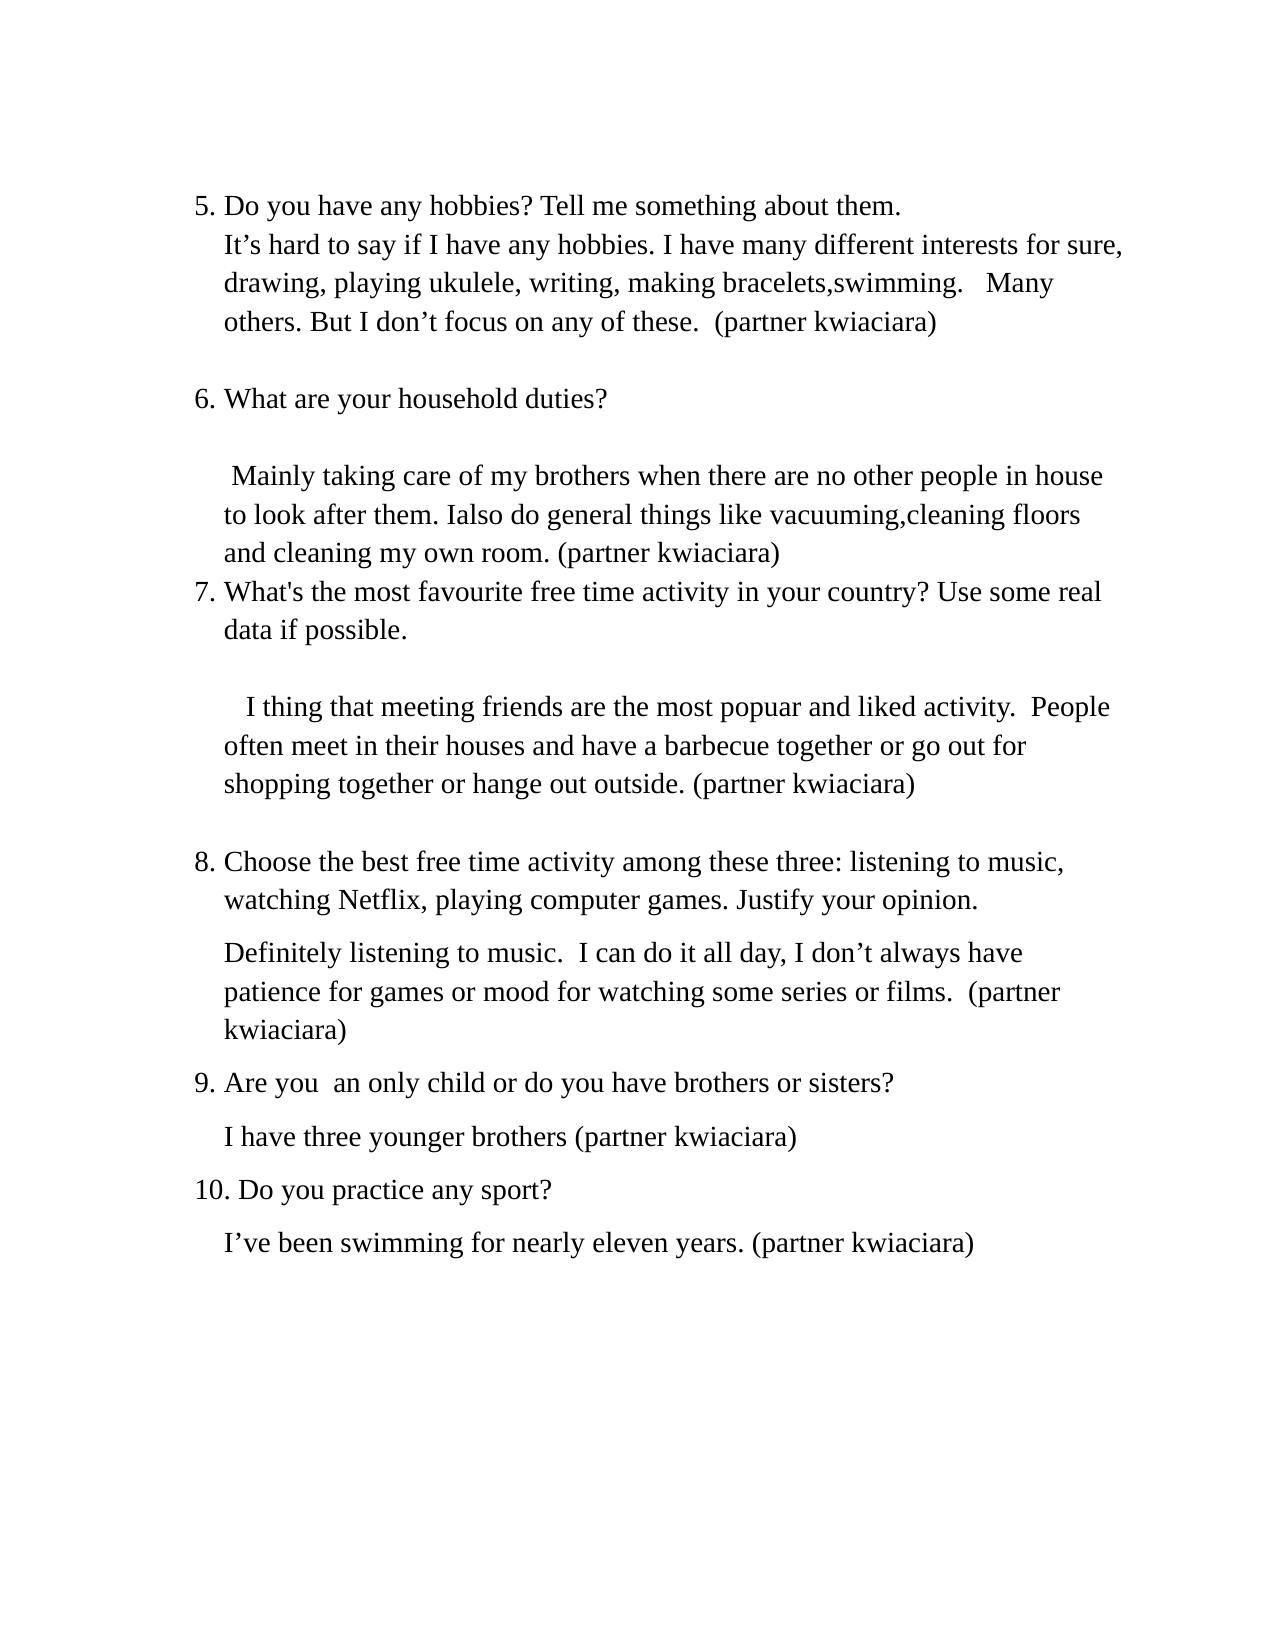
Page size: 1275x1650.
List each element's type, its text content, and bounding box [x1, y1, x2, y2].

list What's the most favourite free time activity in your country? Use some real data if possible. [194, 574, 1125, 646]
list Are you an only child or do you have brothers or sisters? [194, 1066, 1125, 1099]
list Choose the best free time activity among these three: listening to music, watching Netflix, playing computer games. Justify your opinion. [194, 844, 1125, 916]
list Mainly taking care of my brothers when there are no other people in house to look after them. Ialso do general things like vacuuming,cleaning floors and cleaning my own room. (partner kwiaciara) [194, 458, 1125, 569]
list Do you have any hobbies? Tell me something about them. [194, 188, 1125, 222]
list Do you practice any sport? [194, 1172, 1125, 1205]
list I’ve been swimming for nearly eleven years. (partner kwiaciara) [194, 1225, 1125, 1258]
list I thing that meeting friends are the most popuar and liked activity. People often meet in their houses and have a barbecue together or go out for shopping together or hange out outside. (partner kwiaciara) [194, 689, 1125, 800]
list What are your household duties? [194, 381, 1125, 415]
list I have three younger brothers (partner kwiaciara) [194, 1119, 1125, 1152]
list It’s hard to say if I have any hobbies. I have many different interests for sure, drawing, playing ukulele, writing, making bracelets,swimming. Many others. But I don’t focus on any of these. (partner kwiaciara) [194, 227, 1125, 338]
list Definitely listening to music. I can do it all day, I don’t always have patience for games or mood for watching some series or films. (partner kwiaciara) [194, 935, 1125, 1046]
